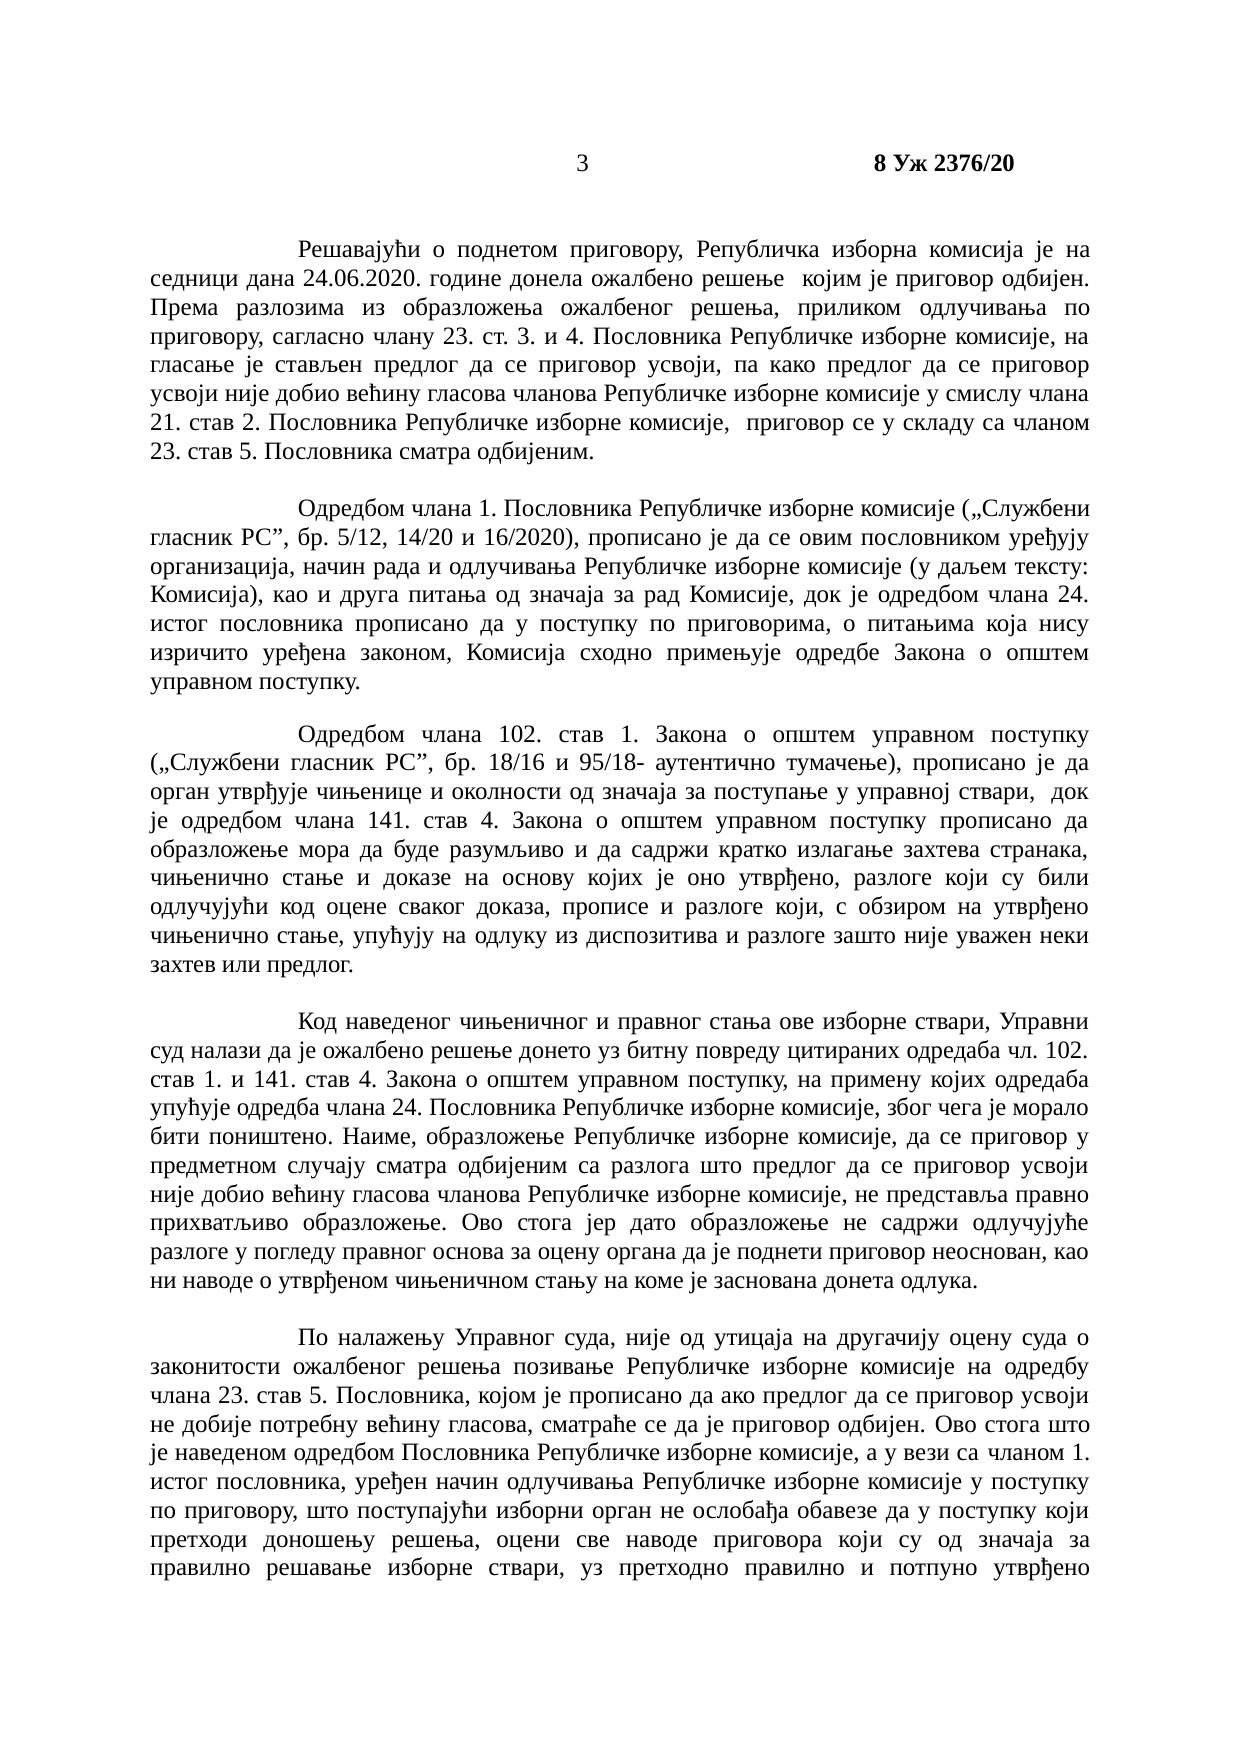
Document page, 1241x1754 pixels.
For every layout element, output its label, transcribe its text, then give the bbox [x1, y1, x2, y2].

text Одредбом члана 1. Пословника Републичке изборне комисије („Службени гласник РС”, бр. 5/12, 14/20 и 16/2020), прописано је да се овим пословником уређују организација, начин рада и одлучивања Републичке изборне комисије (у даљем тексту: Комисија), као и друга питања од значаја за рад Комисије, док је одредбом члана 24. истог пословника прописано да у поступку по приговорима, о питањима која нису изричито уређена законом, Комисија сходно примењује одредбе Закона о општем управном поступку. [150, 493, 1090, 694]
text Одредбом члана 102. став 1. Закона о општем управном поступку („Службени гласник РС”, бр. 18/16 и 95/18- аутентично тумачење), прописано је да орган утврђује чињенице и околности од значаја за поступање у управној ствари, док је одредбом члана 141. став 4. Закона о општем управном поступку прописано да образложење мора да буде разумљиво и да садржи кратко излагање захтева странака, чињенично стање и доказе на основу којих је оно утврђено, разлоге који су били одлучујући код оцене сваког доказа, прописе и разлоге који, с обзиром на утврђено чињенично стање, упућују на одлуку из диспозитива и разлоге зашто није уважен неки захтев или предлог. [150, 719, 1090, 977]
text Код наведеног чињеничног и правног стања ове изборне ствари, Управни суд налази да је ожалбено решење донето уз битну повреду цитираних одредаба чл. 102. став 1. и 141. став 4. Закона о општем управном поступку, на примену којих одредаба упућује одредба члана 24. Пословника Републичке изборне комисије, због чега је морало бити поништено. Наиме, образложење Републичке изборне комисије, да се приговор у предметном случају сматра одбијеним са разлога што предлог да се приговор усвоји није добио већину гласова чланова Републичке изборне комисије, не представља правно прихватљиво образложење. Ово стога јер дато образложење не садржи одлучујуће разлоге у погледу правног основа за оцену органа да је поднети приговор неоснован, као ни наводе о утврђеном чињеничном стању на коме је заснована донета одлука. [150, 1006, 1090, 1294]
text Решавајући о поднетом приговору, Републичка изборна комисија је на седници дана 24.06.2020. године донела ожалбено решење којим је приговор одбијен. Према разлозима из образложења ожалбеног решења, приликом одлучивања по приговору, сагласно члану 23. ст. 3. и 4. Пословника Републичке изборне комисије, на гласање је стављен предлог да се приговор усвоји, па како предлог да се приговор усвоји није добио већину гласова чланова Републичке изборне комисије у смислу члана 21. став 2. Пословника Републичке изборне комисије, приговор се у складу са чланом 23. став 5. Пословника сматра одбијеним. [150, 234, 1090, 464]
text По налажењу Управног суда, није од утицаја на другачију оцену суда о законитости ожалбеног решења позивање Републичке изборне комисије на одредбу члана 23. став 5. Пословника, којом је прописано да ако предлог да се приговор усвоји не добије потребну већину гласова, сматраће се да је приговор одбијен. Ово стога што је наведеном одредбом Пословника Републичке изборне комисије, а у вези са чланом 1. истог пословника, уређен начин одлучивања Републичке изборне комисије у поступку по приговору, што поступајући изборни орган не ослобађа обавезе да у поступку који претходи доношењу решења, оцени све наводе приговора који су од значаја за правилно решавање изборне ствари, уз претходно правилно и потпуно утврђено [150, 1322, 1090, 1581]
